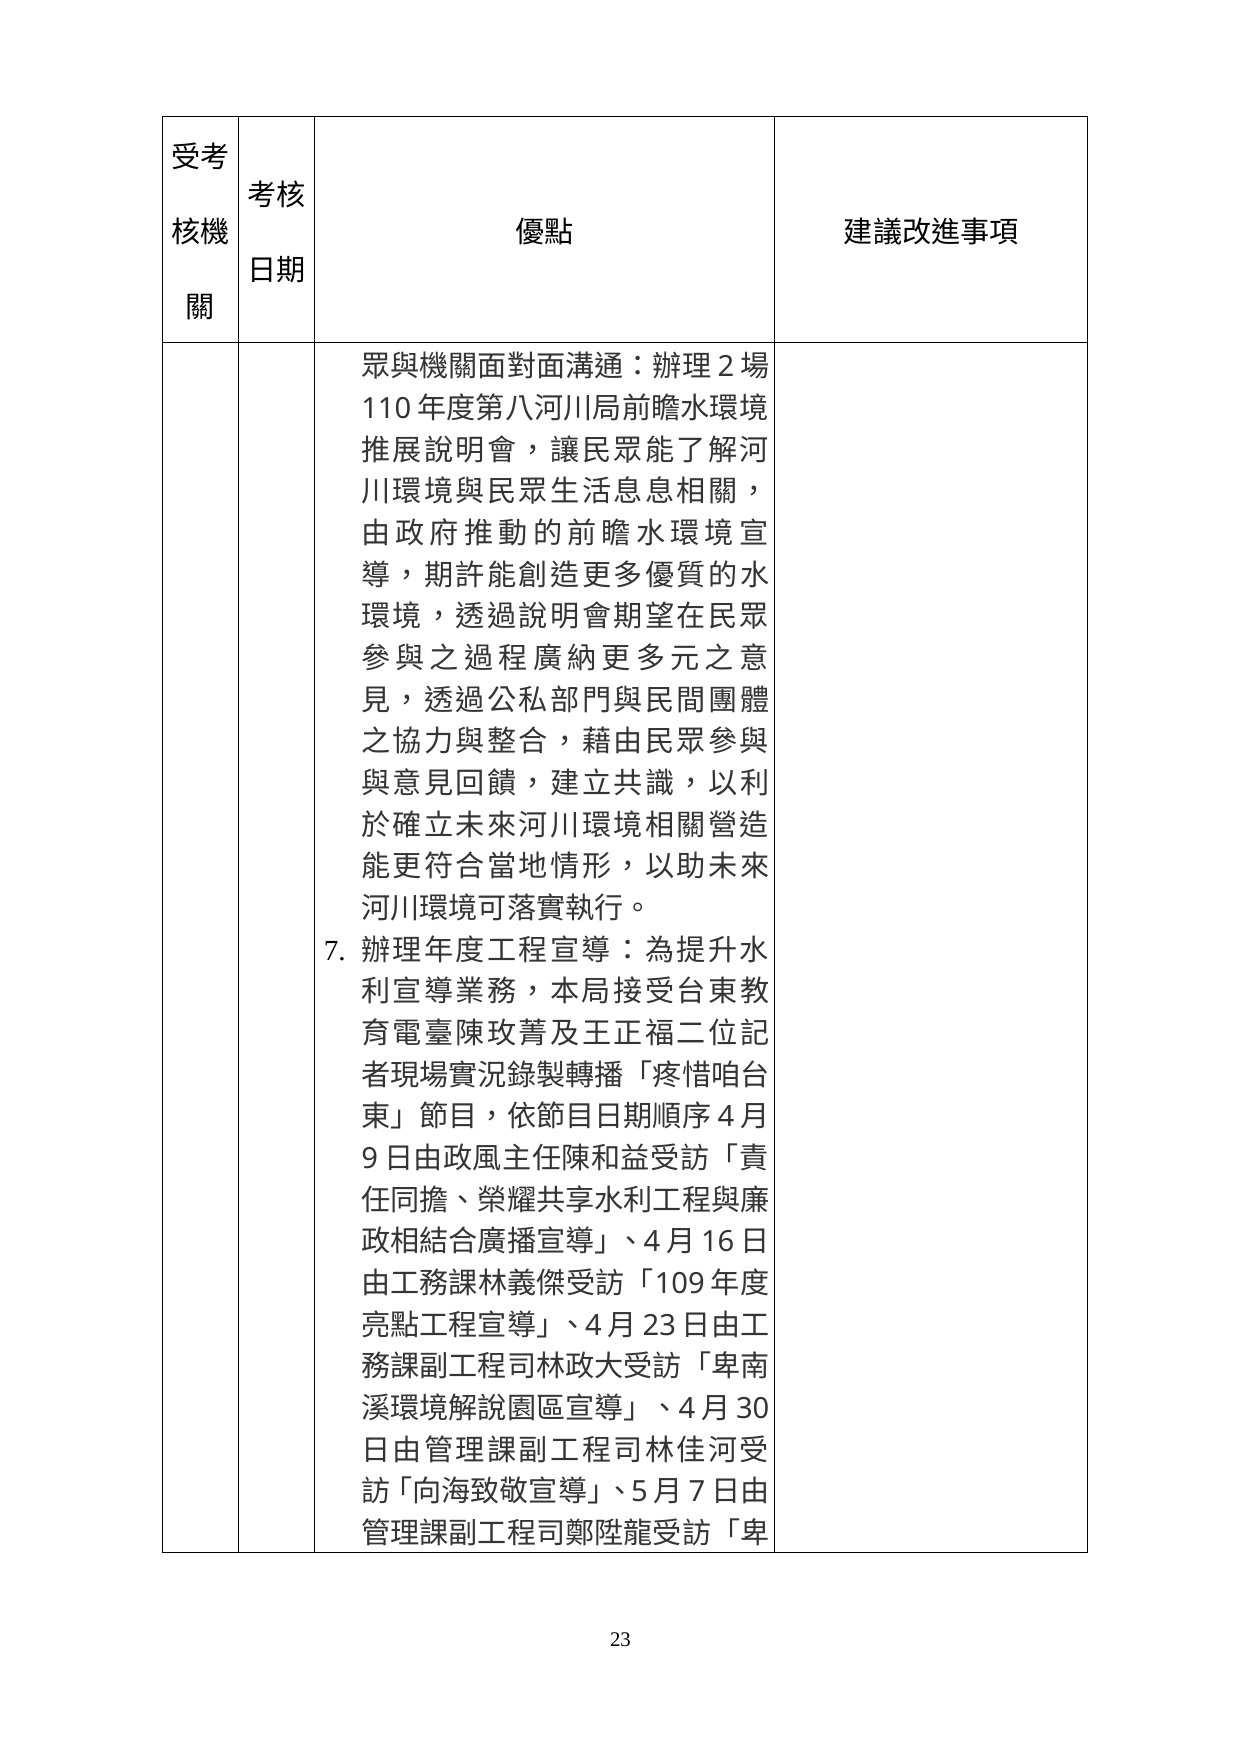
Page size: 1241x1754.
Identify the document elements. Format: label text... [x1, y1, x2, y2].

table_header 受考核機關 [163, 117, 238, 342]
table_cell [775, 343, 1087, 1552]
table_cell [239, 343, 314, 1552]
table_header 考核日期 [239, 117, 314, 342]
table_header 優點 [315, 117, 774, 342]
table_cell [163, 343, 238, 1552]
table_cell 本局除了核心硬體設施(如飲水機、老花眼鏡、無障礙設施、無障礙停車場、服務鈴、輪椅等)外，另外設有哺乳室及性別友善廁所、身障廁所提供洽公民眾需求，設置AED心臟去顫器，及增設辦公室原住民(阿美、卑南、排灣)三族語，提供多元的服務。 加強對公共場所各類硬體措施維護：飲水機每季換濾心及維護管理、無障礙設施(電梯)每月維修、盥洗室每日清潔，每星期加強清潔，以提升優質洽公環境。 全局設立無障礙設施：樓梯加裝扶手、新設電梯、導盲磚、服務鈴、無障礙廁所、停車位，營造友善空間，另新設圖書室、哺乳室，提供更適切及服務性設施。 走動式管理與服務，每日設有專人服務，協助民眾業務申辦及引導，中午無休，服務台放置各類申請表單及填寫範例，方便民眾申辦及填寫。 每三個月實施員工電話禮貌測試，並將測試結果公告提供各課室參考。 召開公聽會及說明會，提供民眾與機關面對面溝通：辦理2場110年度第八河川局前瞻水環境推展說明會，讓民眾能了解河川環境與民眾生活息息相關，由政府推動的前瞻水環境宣導，期許能創造更多優質的水環境，透過說明會期望在民眾參與之過程廣納更多元之意見，透過公私部門與民間團體之協力與整合，藉由民眾參與與意見回饋，建立共識，以利於確立未來河川環境相關營造能更符合當地情形，以助未來河川環境可落實執行。 辦理年度工程宣導：為提升水利宣導業務，本局接受台東教育電臺陳玫菁及王正福二位記者現場實況錄製轉播「疼惜咱台東」節目，依節目日期順序4月9日由政風主任陳和益受訪「責任同擔、榮耀共享水利工程與廉政相結合廣播宣導」、4月16日由工務課林義傑受訪「109年度亮點工程宣導」、4月23日由工務課副工程司林政大受訪「卑南溪環境解說園區宣導」、4月30日由管理課副工程司林佳河受訪「向海致敬宣導」、5月7日由管理課副工程司鄭陞龍受訪「卑南溪揚塵防治議題」。 本局就志工、防汛等問題設置0800-333-779專線，提供查詢；全民監督公共工程網通報系統，設置0800-333-667專線，提供通報。 以使用者為導向設計，將本局網站最新消息已移至首頁，更便捷提供本局資訊。 於機關網站提供為民服務單位之電話、傳真、電子郵件以及設置首長、檢舉貪瀆等信箱，以多元管道便利民眾聯繫、達到迅速服務民眾之目的。 蒐集地方新聞輿情剪報74則提陳各級主管，供業務單位改善參考。 建置電子信箱提供民眾電陳情及提供建言，並提供線上信件回復滿意度問卷機制，民眾意見反應後續追蹤處理。 本局1-10月分民眾洽辦理為民服務滿意度調查，問卷服務滿意度達90%以上。 依據「政府資訊公開法」主動公開相關資訊於專區，服務措施、文宣品（宣導手冊、為民服務白皮書）及出版品、機關活動等訊息。 建置首長信箱、民眾意見信箱、檢舉貪瀆信箱、水情查報專線、河川違法使用檢舉專線等，提供民眾意見反映、申訴、報案之管道，使為民服務更貼近民心。 提供各類網路線上服務，如各種表單下載、服務申辦及水文資料服務網等服務並定期檢視電子表單之必要性與合宜性。 連結水利署水文資料服務網，建立即時服務功能，提供連結水利署水文資料服務網，建立即時服務功能，提供24小時服務，增加民眾電子參與度。 建立完善的防汛志工機制，定期辦理護水志工教育訓練、志工表揚大會，並配合水利署辦理各相關政策宣導。 [315, 343, 774, 1552]
table_header 建議改進事項 [775, 117, 1087, 342]
